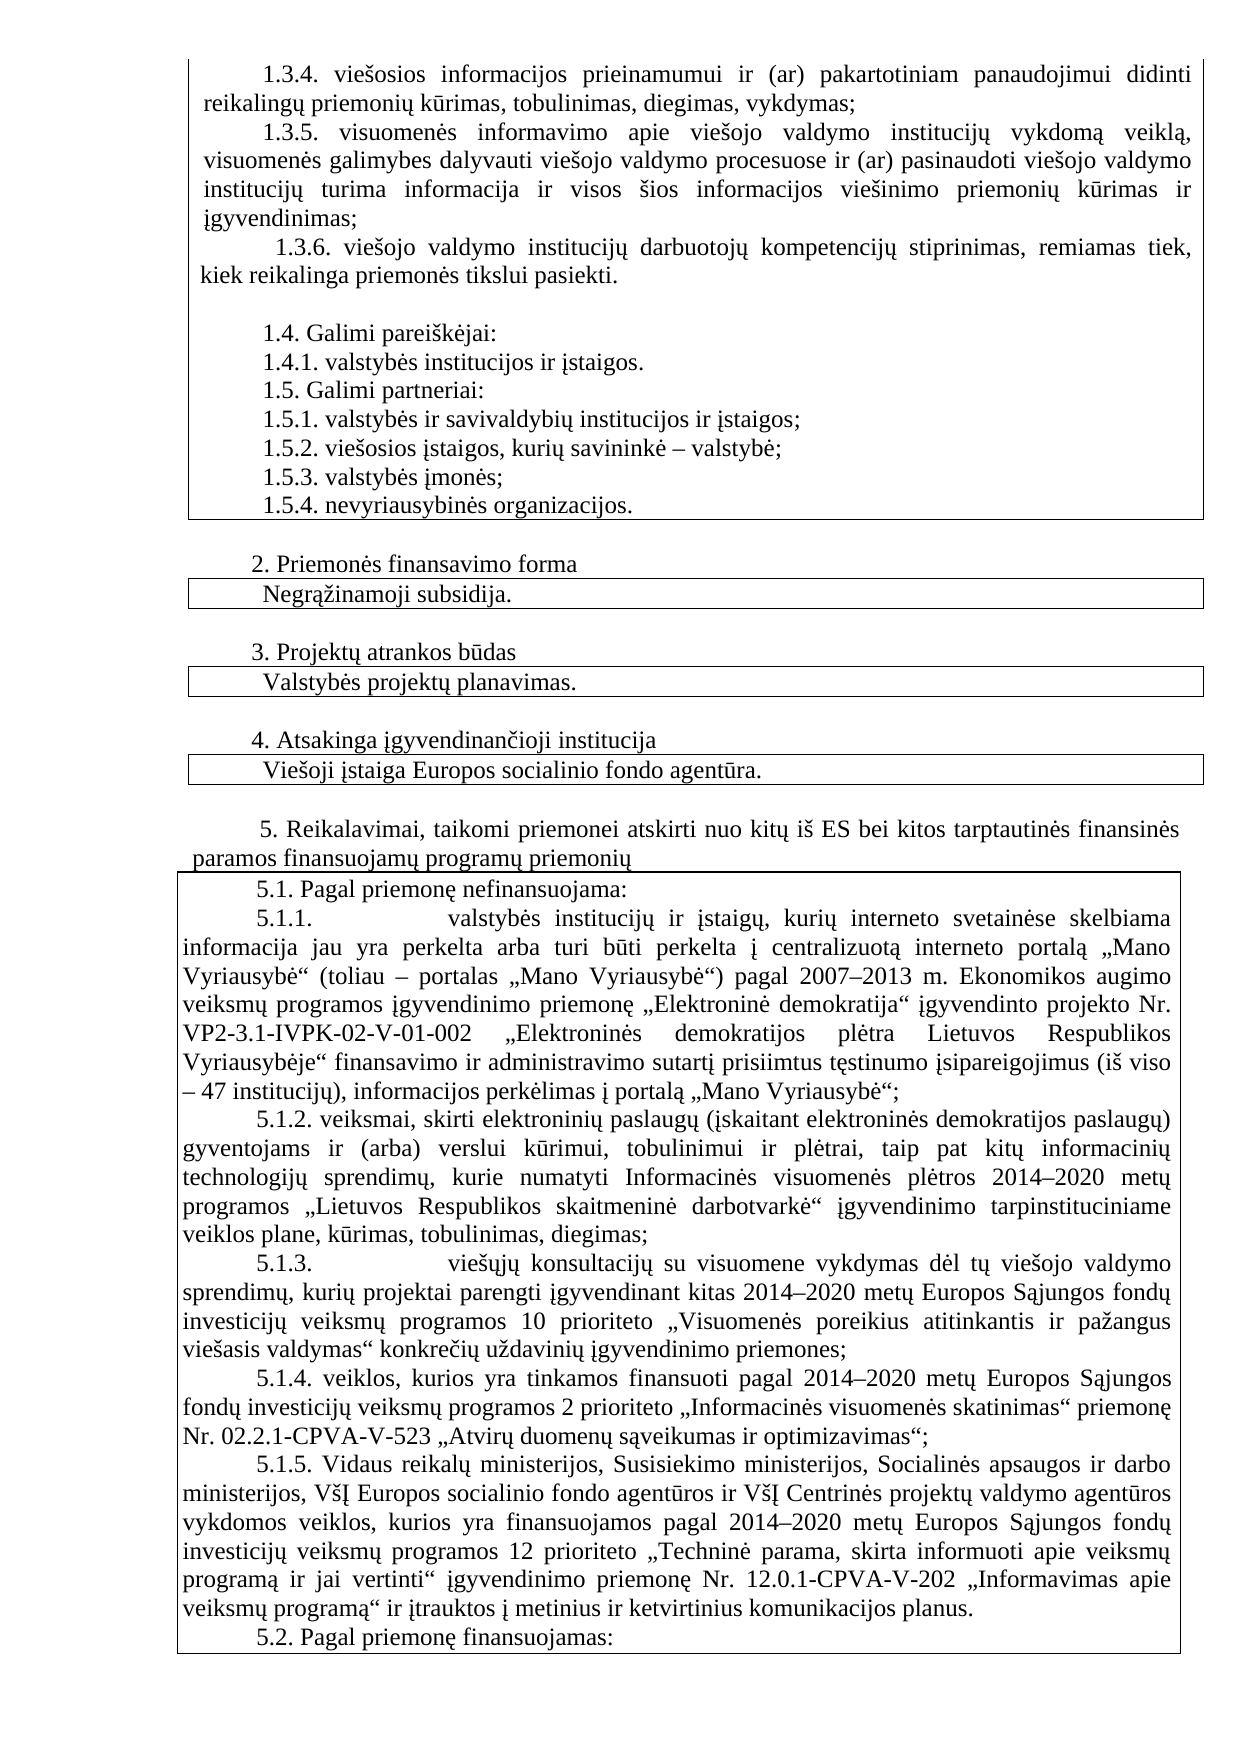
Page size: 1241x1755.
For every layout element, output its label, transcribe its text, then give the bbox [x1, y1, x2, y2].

text 5.1.2. veiksmai, skirti elektroninių paslaugų (įskaitant elektroninės demokratijos paslaugų) gyventojams ir (arba) verslui kūrimui, tobulinimui ir plėtrai, taip pat kitų informacinių technologijų sprendimų, kurie numatyti Informacinės visuomenės plėtros 2014–2020 metų programos „Lietuvos Respublikos skaitmeninė darbotvarkė“ įgyvendinimo tarpinstituciniame veiklos plane, kūrimas, tobulinimas, diegimas; [178, 1101, 1180, 1245]
text 5.1. Pagal priemonę nefinansuojama: [178, 873, 1180, 900]
table_header Valstybės projektų planavimas. [189, 667, 1203, 696]
text 3. Projektų atrankos būdas [251, 637, 1181, 666]
table_header Negrąžinamoji subsidija. [189, 579, 1203, 607]
text 5.1.1. valstybės institucijų ir įstaigų, kurių interneto svetainėse skelbiama informacija jau yra perkelta arba turi būti perkelta į centralizuotą interneto portalą „Mano Vyriausybė“ (toliau – portalas „Mano Vyriausybė“) pagal 2007–2013 m. Ekonomikos augimo veiksmų programos įgyvendinimo priemonę „Elektroninė demokratija“ įgyvendinto projekto Nr. VP2-3.1-IVPK-02-V-01-002 „Elektroninės demokratijos plėtra Lietuvos Respublikos Vyriausybėje“ finansavimo ir administravimo sutartį prisiimtus tęstinumo įsipareigojimus (iš viso – 47 institucijų), informacijos perkėlimas į portalą „Mano Vyriausybė“; [178, 900, 1180, 1101]
table_header Viešoji įstaiga Europos socialinio fondo agentūra. [189, 755, 1203, 784]
table_cell 1.4. Galimi pareiškėjai: 1.4.1. valstybės institucijos ir įstaigos. 1.5. Galimi partneriai: 1.5.1. valstybės ir savivaldybių institucijos ir įstaigos; 1.5.2. viešosios įstaigos, kurių savininkė – valstybė; 1.5.3. valstybės įmonės; 1.5.4. nevyriausybinės organizacijos. [189, 318, 1203, 519]
text 5.1.3. viešųjų konsultacijų su visuomene vykdymas dėl tų viešojo valdymo sprendimų, kurių projektai parengti įgyvendinant kitas 2014–2020 metų Europos Sąjungos fondų investicijų veiksmų programos 10 prioriteto „Visuomenės poreikius atitinkantis ir pažangus viešasis valdymas“ konkrečių uždavinių įgyvendinimo priemones; [178, 1245, 1180, 1360]
table_cell 1.3.4. viešosios informacijos prieinamumui ir (ar) pakartotiniam panaudojimui didinti reikalingų priemonių kūrimas, tobulinimas, diegimas, vykdymas; 1.3.5. visuomenės informavimo apie viešojo valdymo institucijų vykdomą veiklą, visuomenės galimybes dalyvauti viešojo valdymo procesuose ir (ar) pasinaudoti viešojo valdymo institucijų turima informacija ir visos šios informacijos viešinimo priemonių kūrimas ir įgyvendinimas; 1.3.6. viešojo valdymo institucijų darbuotojų kompetencijų stiprinimas, remiamas tiek, kiek reikalinga priemonės tikslui pasiekti. [189, 59, 1203, 318]
text 5. Reikalavimai, taikomi priemonei atskirti nuo kitų iš ES bei kitos tarptautinės finansinės paramos finansuojamų programų priemonių [192, 814, 1181, 871]
text 5.1.5. Vidaus reikalų ministerijos, Susisiekimo ministerijos, Socialinės apsaugos ir darbo ministerijos, VšĮ Europos socialinio fondo agentūros ir VšĮ Centrinės projektų valdymo agentūros vykdomos veiklos, kurios yra finansuojamos pagal 2014–2020 metų Europos Sąjungos fondų investicijų veiksmų programos 12 prioriteto „Techninė parama, skirta informuoti apie veiksmų programą ir jai vertinti“ įgyvendinimo priemonę Nr. 12.0.1-CPVA-V-202 „Informavimas apie veiksmų programą“ ir įtrauktos į metinius ir ketvirtinius komunikacijos planus. [178, 1446, 1180, 1619]
text 5.1.4. veiklos, kurios yra tinkamos finansuoti pagal 2014–2020 metų Europos Sąjungos fondų investicijų veiksmų programos 2 prioriteto „Informacinės visuomenės skatinimas“ priemonę Nr. 02.2.1-CPVA-V-523 „Atvirų duomenų sąveikumas ir optimizavimas“; [178, 1360, 1180, 1446]
text 5.2. Pagal priemonę finansuojamas: [178, 1619, 1180, 1653]
text 4. Atsakinga įgyvendinančioji institucija [251, 726, 1181, 754]
text 2. Priemonės finansavimo forma [251, 549, 1181, 578]
